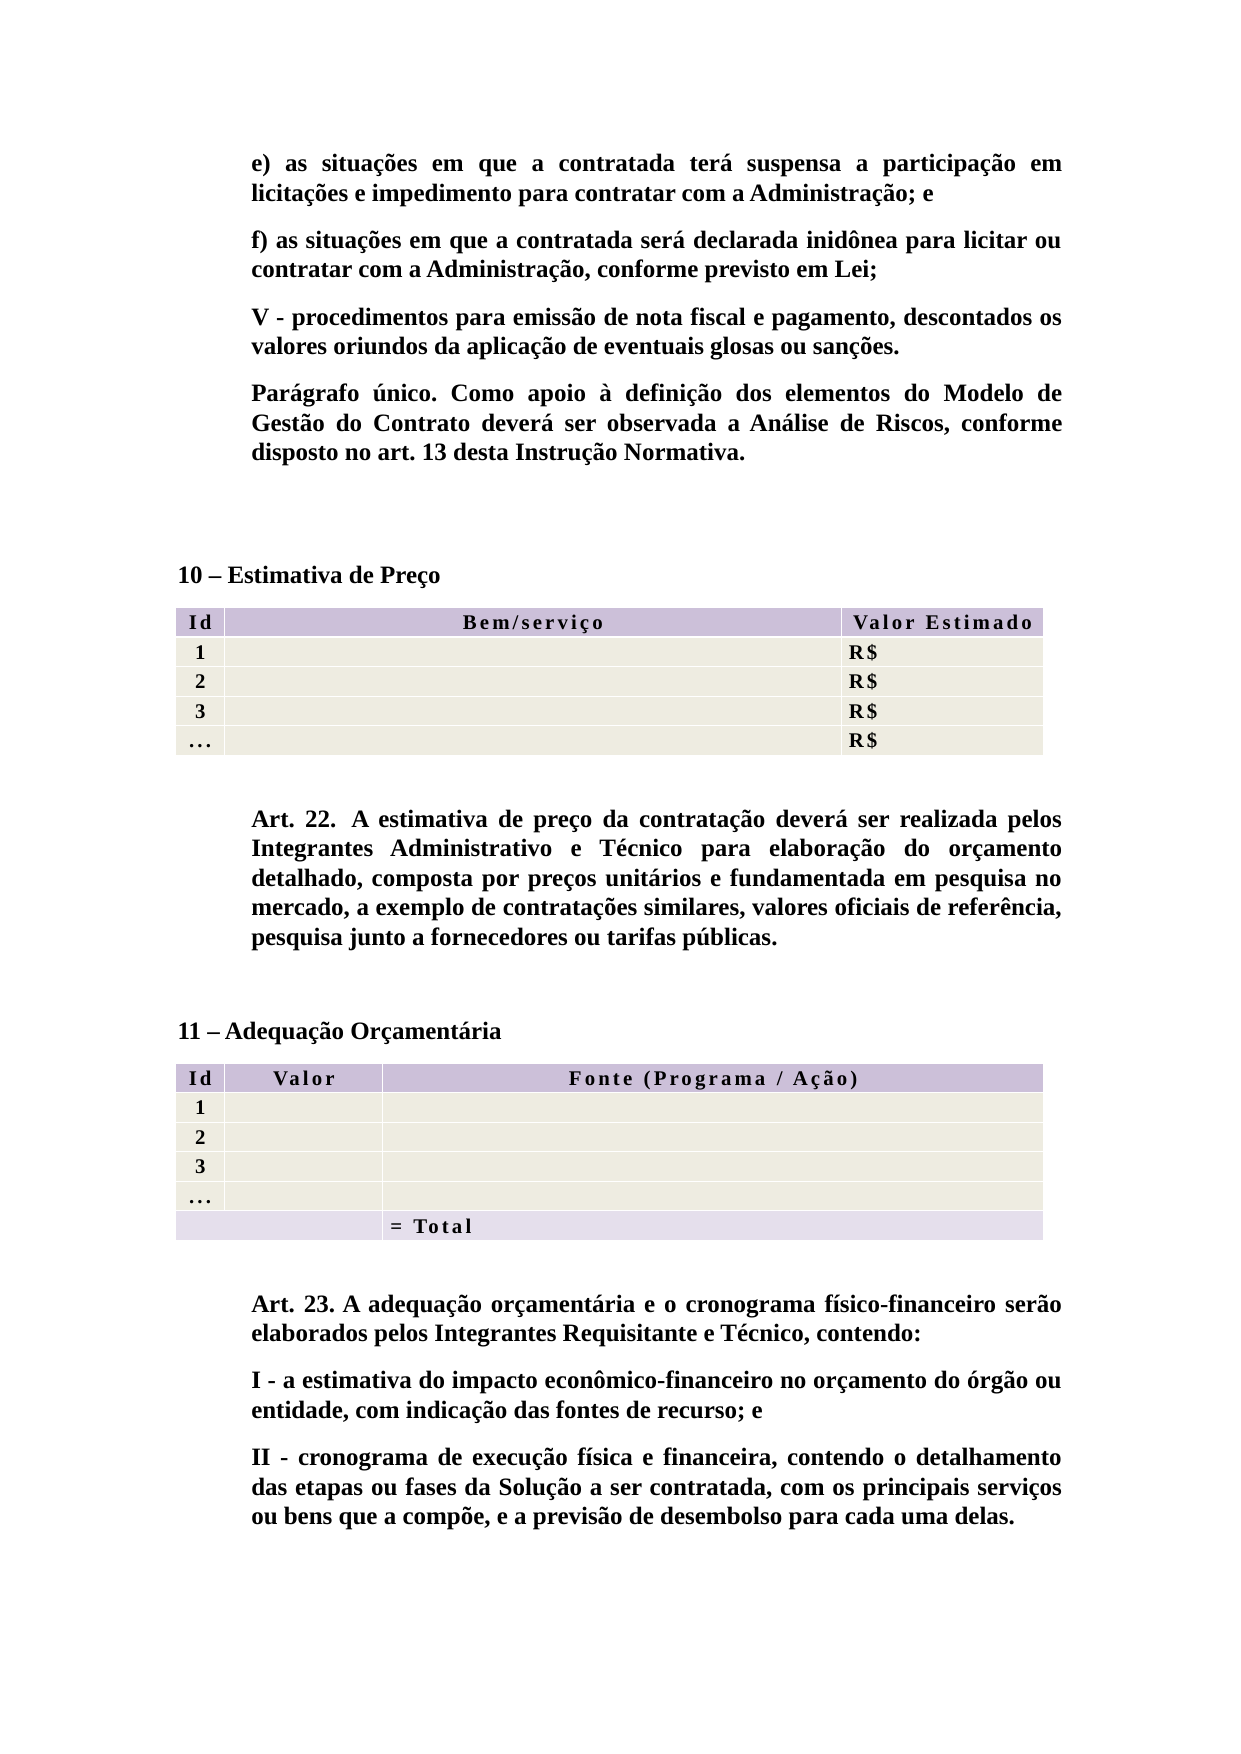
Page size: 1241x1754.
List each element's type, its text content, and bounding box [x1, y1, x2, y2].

table_cell R$ [842, 697, 1043, 725]
table_cell 1 [176, 638, 224, 666]
table_header Valor [225, 1064, 382, 1092]
table_cell R$ [842, 667, 1043, 696]
table_cell [176, 1211, 382, 1240]
text 10 – Estimativa de Preço [177, 560, 1063, 589]
text f) as situações em que a contratada será declarada inidônea para licitar ou contratar com a Administração, conforme previsto em Lei; [251, 224, 1063, 283]
table_header Id [176, 1064, 224, 1092]
text V - procedimentos para emissão de nota fiscal e pagamento, descontados os valores oriundos da aplicação de eventuais glosas ou sanções. [251, 301, 1063, 360]
table_cell = Total [383, 1211, 1043, 1240]
table_cell [225, 667, 841, 696]
text I - a estimativa do impacto econômico-financeiro no orçamento do órgão ou entidade, com indicação das fontes de recurso; e [251, 1365, 1063, 1424]
table_cell [225, 1093, 382, 1122]
text 11 – Adequação Orçamentária [177, 1015, 1063, 1045]
table_cell [225, 1182, 382, 1210]
table_cell [225, 638, 841, 666]
table_cell R$ [842, 726, 1043, 755]
table_cell R$ [842, 638, 1043, 666]
table_cell 2 [176, 1123, 224, 1151]
text e) as situações em que a contratada terá suspensa a participação em licitações e impedimento para contratar com a Administração; e [251, 148, 1063, 207]
table_cell [383, 1152, 1043, 1181]
table_cell 3 [176, 1152, 224, 1181]
table_header Id [176, 608, 224, 636]
table_cell ... [176, 726, 224, 755]
table_cell 2 [176, 667, 224, 696]
table_header Fonte (Programa / Ação) [383, 1064, 1043, 1092]
text Parágrafo único. Como apoio à definição dos elementos do Modelo de Gestão do Contrato deverá ser observada a Análise de Riscos, conforme disposto no art. 13 desta Instrução Normativa. [251, 378, 1063, 466]
table_cell [225, 697, 841, 725]
text II - cronograma de execução física e financeira, contendo o detalhamento das etapas ou fases da Solução a ser contratada, com os principais serviços ou bens que a compõe, e a previsão de desembolso para cada uma delas. [251, 1442, 1063, 1530]
table_cell [383, 1123, 1043, 1151]
text Art. 22. A estimativa de preço da contratação deverá ser realizada pelos Integrantes Administrativo e Técnico para elaboração do orçamento detalhado, composta por preços unitários e fundamentada em pesquisa no mercado, a exemplo de contratações similares, valores oficiais de referência, pesquisa junto a fornecedores ou tarifas públicas. [251, 803, 1063, 950]
table_cell [225, 726, 841, 755]
table_cell [225, 1152, 382, 1181]
table_cell [225, 1123, 382, 1151]
table_cell [383, 1182, 1043, 1210]
text Art. 23. A adequação orçamentária e o cronograma físico-financeiro serão elaborados pelos Integrantes Requisitante e Técnico, contendo: [251, 1288, 1063, 1347]
table_header Valor Estimado [842, 608, 1043, 636]
table_header Bem/serviço [225, 608, 841, 636]
table_cell 3 [176, 697, 224, 725]
table_cell [383, 1093, 1043, 1122]
table_cell 1 [176, 1093, 224, 1122]
table_cell ... [176, 1182, 224, 1210]
